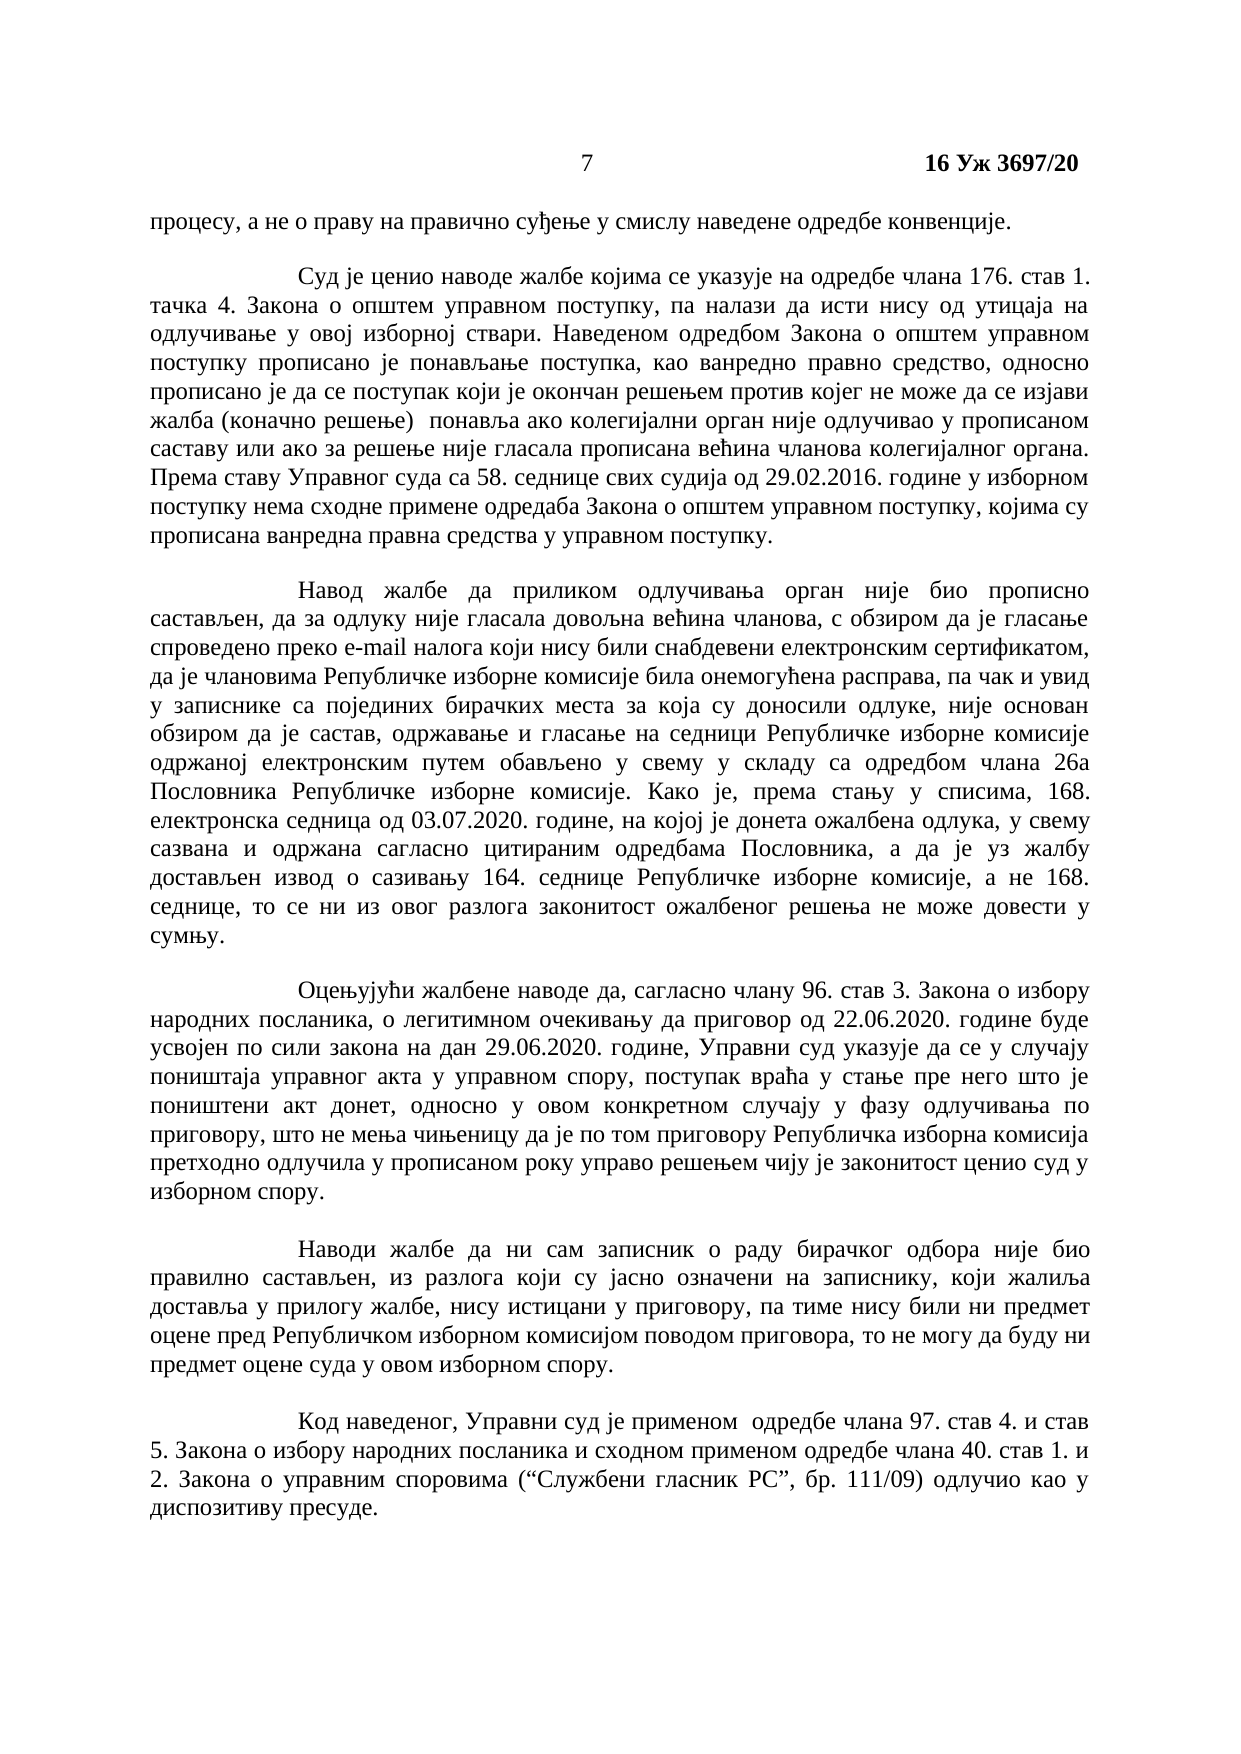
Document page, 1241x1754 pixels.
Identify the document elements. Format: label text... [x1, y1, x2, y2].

text Наводи жалбе да ни сам записник о раду бирачког одбора није био правилно састављен, из разлога који су јасно означени на записнику, који жалиља доставља у прилогу жалбе, нису истицани у приговору, па тиме нису били ни предмет оцене пред Републичком изборном комисијом поводом приговора, то не могу да буду ни предмет оцене суда у овом изборном спору. [150, 1234, 1091, 1377]
text Код наведеног, Управни суд је применом одредбе члана 97. став 4. и став 5. Закона о избору народних посланика и сходном применом одредбе члана 40. став 1. и 2. Закона о управним споровима (“Службени гласник РС”, бр. 111/09) одлучио као у диспозитиву пресуде. [150, 1406, 1091, 1521]
text Навод жалбе да приликом одлучивања орган није био прописно састављен, да за одлуку није гласала довољна већина чланова, с обзиром да је гласање спроведено преко e-mail налога који нису били снабдевени електронским сертификатом, да је члановима Републичке изборне комисије била онемогућена расправа, па чак и увид у записнике са појединих бирачких места за која су доносили одлуке, није основан обзиром да је састав, одржавање и гласање на седници Републичке изборне комисије одржаној електронским путем обављено у свему у складу са одредбом члана 26а Пословника Републичке изборне комисије. Како је, према стању у списима, 168. електронска седница од 03.07.2020. године, на којој је донета ожалбена одлука, у свему сазвана и одржана сагласно цитираним одредбама Пословника, а да је уз жалбу достављен извод о сазивању 164. седнице Републичке изборне комисије, а не 168. седнице, то се ни из овог разлога законитост ожалбеног решења не може довести у сумњу. [150, 575, 1091, 948]
text Оцењујући жалбене наводе да, сагласно члану 96. став 3. Закона о избору народних посланика, о легитимном очекивању да приговор од 22.06.2020. године буде усвојен по сили закона на дан 29.06.2020. године, Управни суд указује да се у случају поништаја управног акта у управном спору, поступак враћа у стање пре него што је поништени акт донет, односно у овом конкретном случају у фазу одлучивања по приговору, што не мења чињеницу да је по том приговору Републичка изборна комисија претходно одлучила у прописаном року управо решењем чију је законитост ценио суд у изборном спору. [150, 975, 1091, 1205]
text процесу, а не о праву на правично суђење у смислу наведене одредбе конвенције. [150, 206, 1091, 234]
text Суд је ценио наводе жалбе којима се указује на одредбе члана 176. став 1. тачка 4. Закона о општем управном поступку, па налази да исти нису од утицаја на одлучивање у овој изборној ствари. Наведеном одредбом Закона о општем управном поступку прописано је понављање поступка, као ванредно правно средство, односно прописано је да се поступак који је окончан решењем против којег не може да се изјави жалба (коначно решење) понавља ако колегијални орган није одлучивао у прописаном саставу или ако за решење није гласала прописана већина чланова колегијалног органа. Према ставу Управног суда са 58. седнице свих судија од 29.02.2016. године у изборном поступку нема сходне примене одредаба Закона о општем управном поступку, којима су прописана ванредна правна средства у управном поступку. [150, 261, 1091, 548]
